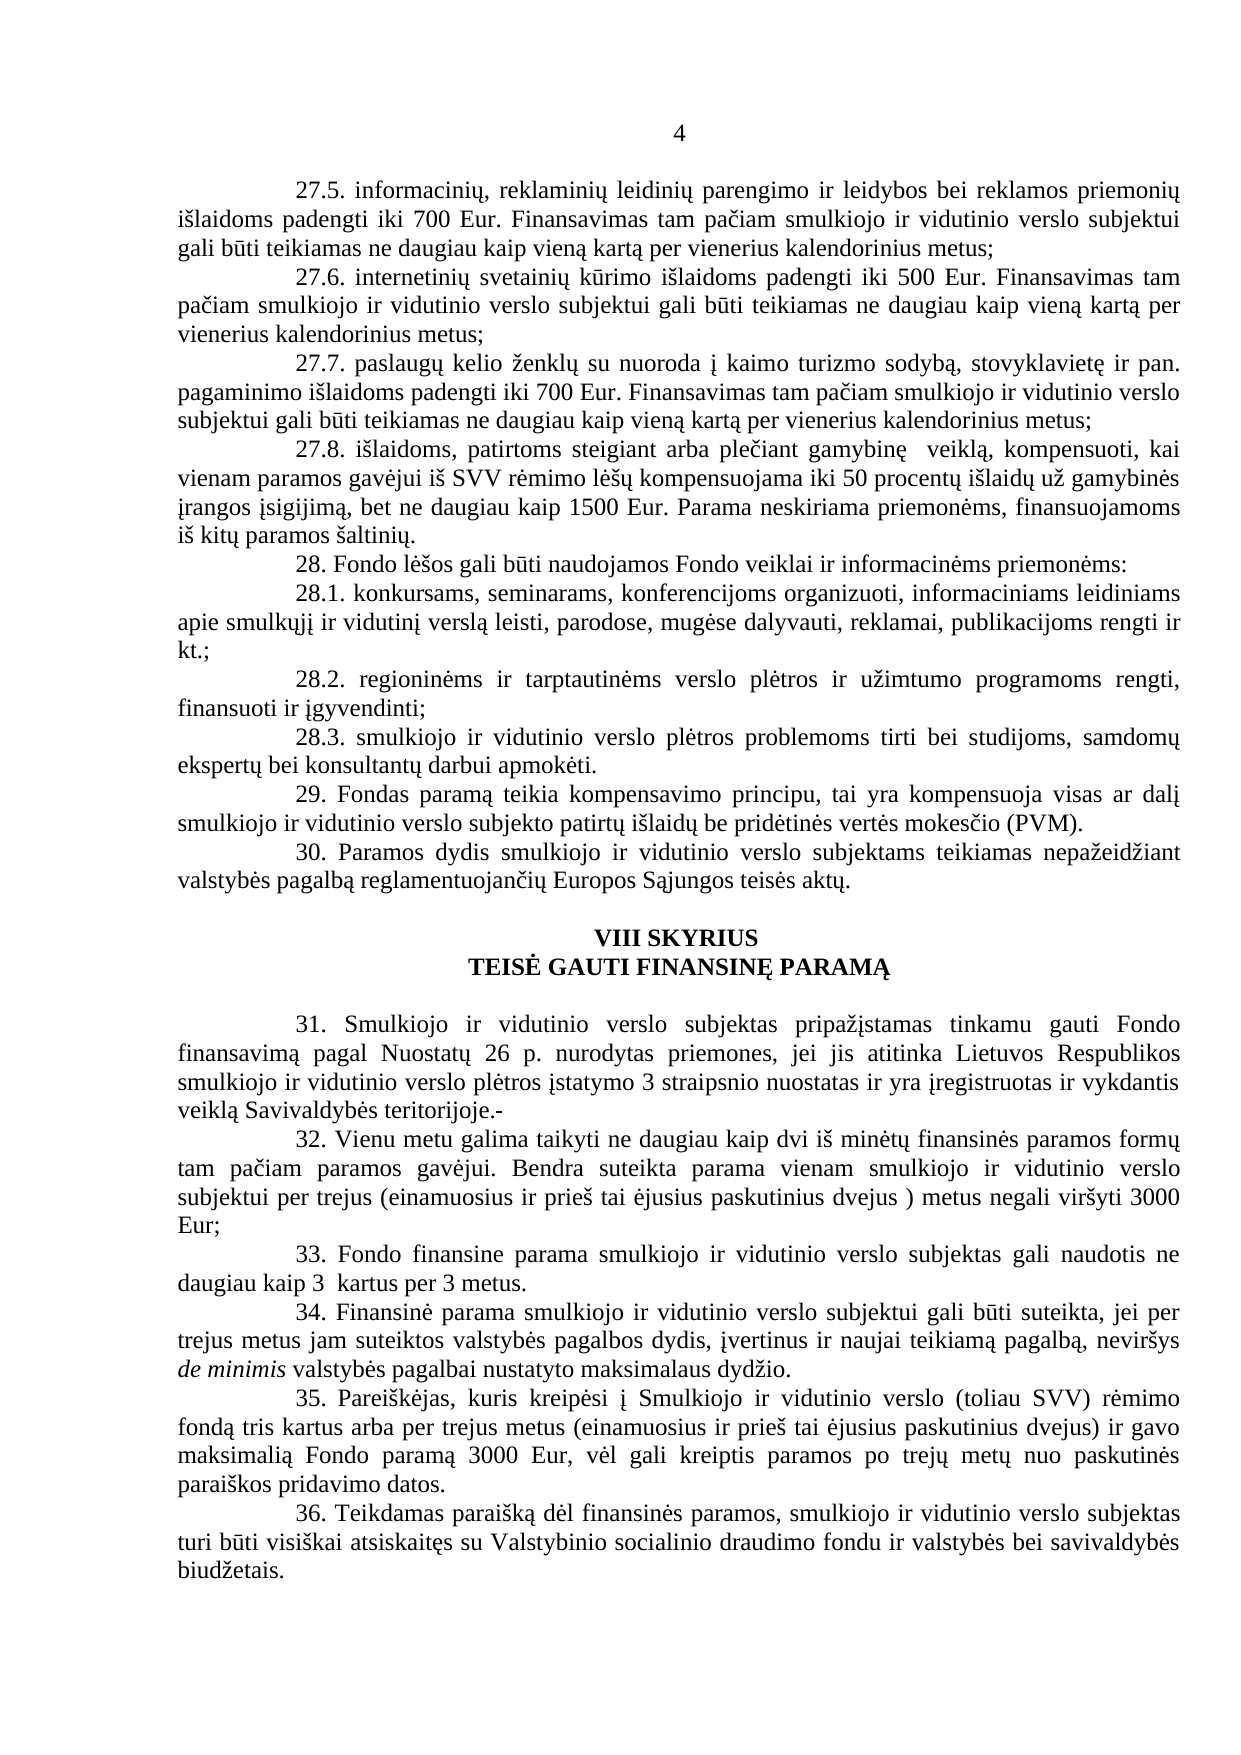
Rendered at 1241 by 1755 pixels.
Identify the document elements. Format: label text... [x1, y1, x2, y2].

text 32. Vienu metu galima taikyti ne daugiau kaip dvi iš minėtų finansinės paramos formų tam pačiam paramos gavėjui. Bendra suteikta parama vienam smulkiojo ir vidutinio verslo subjektui per trejus (einamuosius ir prieš tai ėjusius paskutinius dvejus ) metus negali viršyti 3000 Eur; [177, 1124, 1181, 1239]
text 28.1. konkursams, seminarams, konferencijoms organizuoti, informaciniams leidiniams apie smulkųjį ir vidutinį verslą leisti, parodose, mugėse dalyvauti, reklamai, publikacijoms rengti ir kt.; [177, 578, 1181, 664]
text 34. Finansinė parama smulkiojo ir vidutinio verslo subjektui gali būti suteikta, jei per trejus metus jam suteiktos valstybės pagalbos dydis, įvertinus ir naujai teikiamą pagalbą, neviršys de minimis valstybės pagalbai nustatyto maksimalaus dydžio. [177, 1297, 1181, 1383]
text 33. Fondo finansine parama smulkiojo ir vidutinio verslo subjektas gali naudotis ne daugiau kaip 3 kartus per 3 metus. [177, 1239, 1181, 1297]
text 30. Paramos dydis smulkiojo ir vidutinio verslo subjektams teikiamas nepažeidžiant valstybės pagalbą reglamentuojančių Europos Sąjungos teisės aktų. [177, 837, 1181, 894]
text VIII SKYRIUS [177, 923, 1181, 952]
text 28. Fondo lėšos gali būti naudojamos Fondo veiklai ir informacinėms priemonėms: [177, 549, 1181, 578]
text 29. Fondas paramą teikia kompensavimo principu, tai yra kompensuoja visas ar dalį smulkiojo ir vidutinio verslo subjekto patirtų išlaidų be pridėtinės vertės mokesčio (PVM). [177, 779, 1181, 837]
text 27.7. paslaugų kelio ženklų su nuoroda į kaimo turizmo sodybą, stovyklavietę ir pan. pagaminimo išlaidoms padengti iki 700 Eur. Finansavimas tam pačiam smulkiojo ir vidutinio verslo subjektui gali būti teikiamas ne daugiau kaip vieną kartą per vienerius kalendorinius metus; [177, 348, 1181, 434]
text 36. Teikdamas paraišką dėl finansinės paramos, smulkiojo ir vidutinio verslo subjektas turi būti visiškai atsiskaitęs su Valstybinio socialinio draudimo fondu ir valstybės bei savivaldybės biudžetais. [177, 1498, 1181, 1584]
text 28.3. smulkiojo ir vidutinio verslo plėtros problemoms tirti bei studijoms, samdomų ekspertų bei konsultantų darbui apmokėti. [177, 722, 1181, 779]
text 35. Pareiškėjas, kuris kreipėsi į Smulkiojo ir vidutinio verslo (toliau SVV) rėmimo fondą tris kartus arba per trejus metus (einamuosius ir prieš tai ėjusius paskutinius dvejus) ir gavo maksimalią Fondo paramą 3000 Eur, vėl gali kreiptis paramos po trejų metų nuo paskutinės paraiškos pridavimo datos. [177, 1383, 1181, 1498]
text 31. Smulkiojo ir vidutinio verslo subjektas pripažįstamas tinkamu gauti Fondo finansavimą pagal Nuostatų 26 p. nurodytas priemones, jei jis atitinka Lietuvos Respublikos smulkiojo ir vidutinio verslo plėtros įstatymo 3 straipsnio nuostatas ir yra įregistruotas ir vykdantis veiklą Savivaldybės teritorijoje. [177, 1009, 1181, 1124]
text 27.5. informacinių, reklaminių leidinių parengimo ir leidybos bei reklamos priemonių išlaidoms padengti iki 700 Eur. Finansavimas tam pačiam smulkiojo ir vidutinio verslo subjektui gali būti teikiamas ne daugiau kaip vieną kartą per vienerius kalendorinius metus; [177, 176, 1181, 262]
text 27.6. internetinių svetainių kūrimo išlaidoms padengti iki 500 Eur. Finansavimas tam pačiam smulkiojo ir vidutinio verslo subjektui gali būti teikiamas ne daugiau kaip vieną kartą per vienerius kalendorinius metus; [177, 262, 1181, 348]
text 27.8. išlaidoms, patirtoms steigiant arba plečiant gamybinę veiklą, kompensuoti, kai vienam paramos gavėjui iš SVV rėmimo lėšų kompensuojama iki 50 procentų išlaidų už gamybinės įrangos įsigijimą, bet ne daugiau kaip 1500 Eur. Parama neskiriama priemonėms, finansuojamoms iš kitų paramos šaltinių. [177, 434, 1181, 549]
text TEISĖ GAUTI FINANSINĘ PARAMĄ [177, 952, 1181, 981]
text 28.2. regioninėms ir tarptautinėms verslo plėtros ir užimtumo programoms rengti, finansuoti ir įgyvendinti; [177, 664, 1181, 722]
